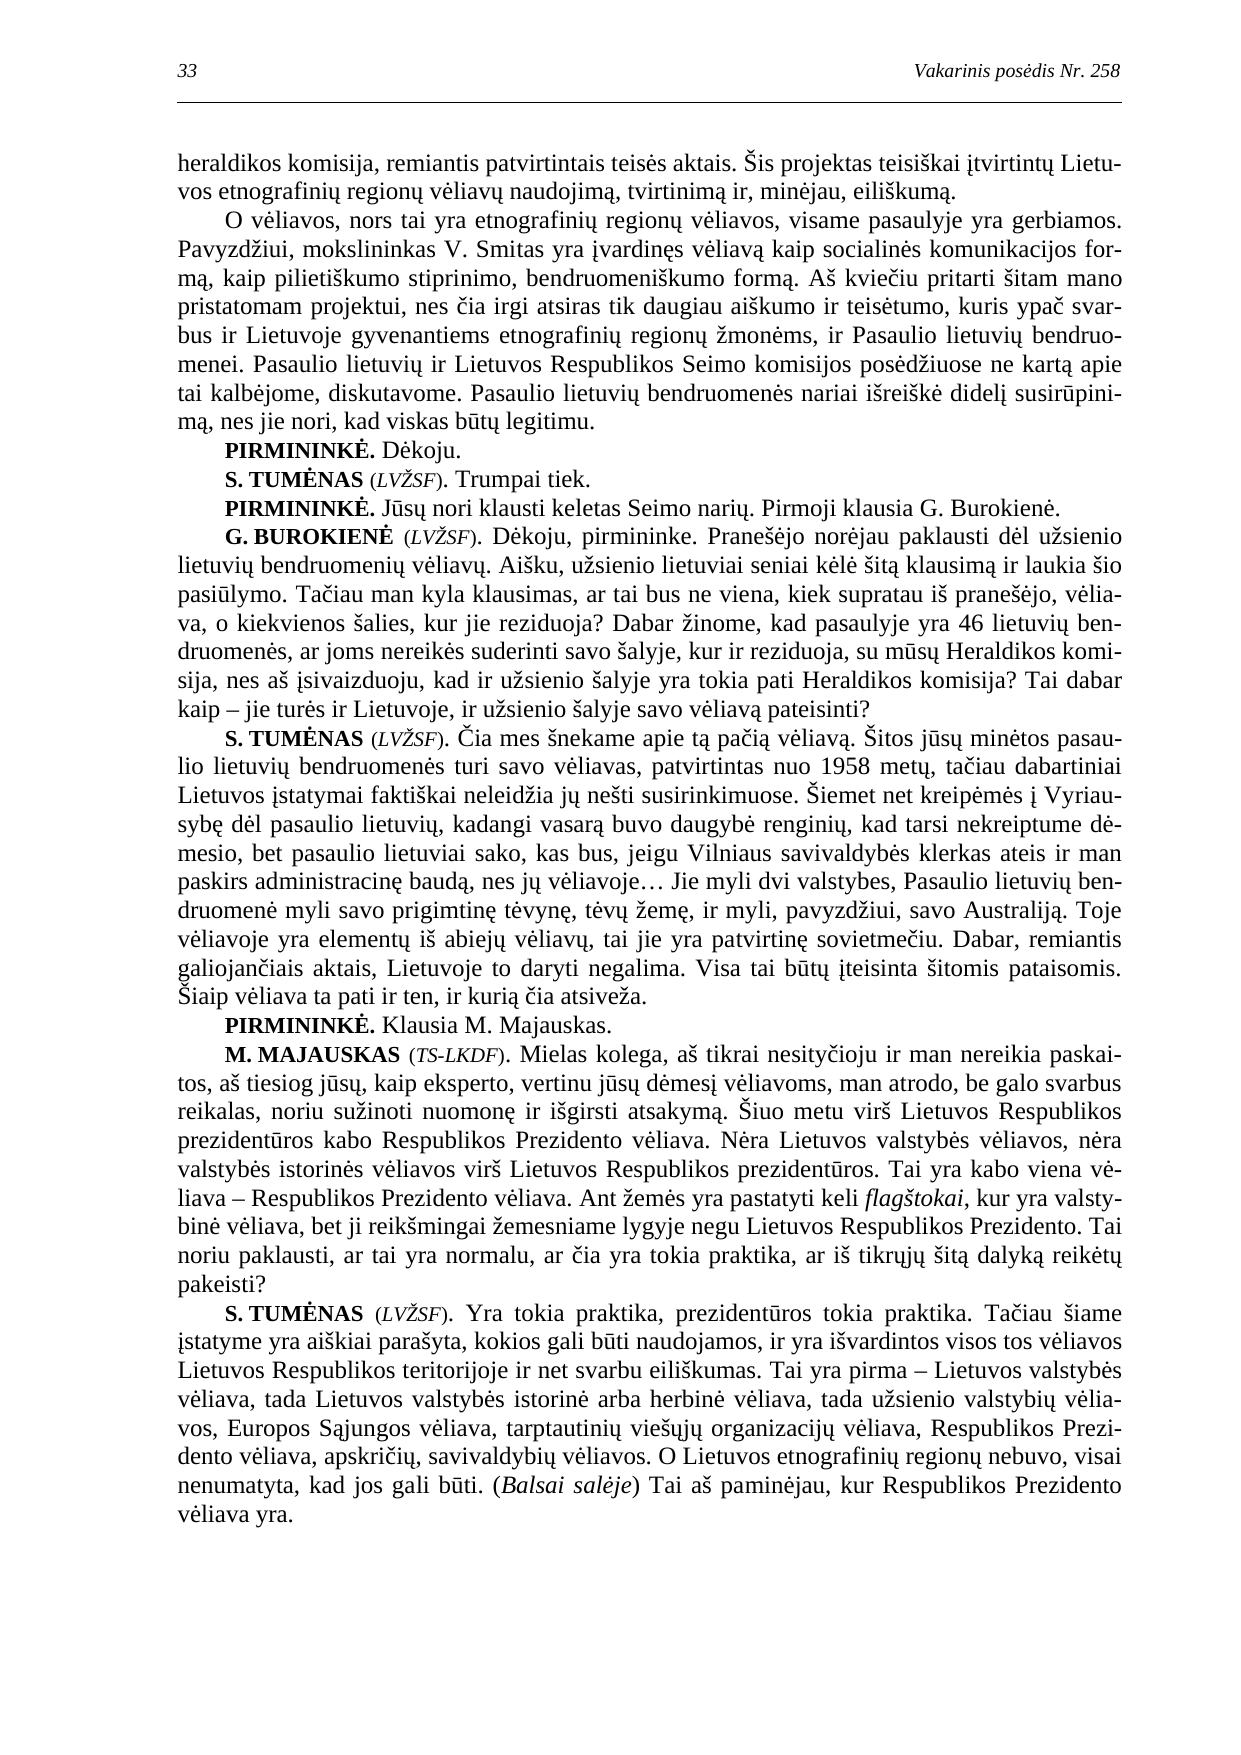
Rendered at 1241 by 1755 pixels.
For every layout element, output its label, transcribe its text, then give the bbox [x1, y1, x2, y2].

text PIRMININKĖ. Klau­sia M. Ma­jaus­kas. [177, 1010, 1122, 1039]
text M. MAJAUSKAS (TS-LKDF). Mie­las ko­le­ga, aš tik­rai ne­si­ty­čio­ju ir man ne­rei­kia pa­skai­tos, aš tie­siog jū­sų, kaip eks­per­to, ver­ti­nu jū­sų dė­me­sį vė­lia­voms, man at­ro­do, be ga­lo svar­bus rei­ka­las, no­riu su­ži­no­ti nuo­mo­nę ir iš­girs­ti at­sa­ky­mą. Šiuo me­tu virš Lie­tu­vos Res­pub­li­kos pre­zi­den­tū­ros ka­bo Res­pub­li­kos Pre­zi­den­to vė­lia­va. Nė­ra Lie­tu­vos vals­ty­bės vė­lia­vos, nė­ra vals­ty­bės is­to­ri­nės vė­lia­vos virš Lie­tu­vos Res­pub­li­kos pre­zi­den­tū­ros. Tai yra ka­bo vie­na vė­lia­va – Res­pub­li­kos Pre­zi­den­to vė­lia­va. Ant že­mės yra pa­sta­ty­ti ke­li flagš­to­kai, kur yra val­s­ty­bi­nė vė­lia­va, bet ji reikš­min­gai že­mes­nia­me ly­gy­je ne­gu Lie­tu­vos Res­pub­li­kos Pre­zi­den­to. Tai no­riu pa­klaus­ti, ar tai yra nor­ma­lu, ar čia yra to­kia prak­ti­ka, ar iš tik­rų­jų ši­tą da­ly­ką rei­kė­tų pa­keis­ti? [177, 1039, 1122, 1298]
text G. BUROKIENĖ (LVŽSF). Dė­ko­ju, pir­mi­nin­ke. Pra­ne­šė­jo no­rė­jau pa­klaus­ti dėl už­sie­nio lie­tu­vių ben­druo­me­nių vė­lia­vų. Aiš­ku, už­sie­nio lie­tu­viai se­niai kė­lė ši­tą klau­si­mą ir lau­kia šio pa­siū­ly­mo. Ta­čiau man ky­la klau­si­mas, ar tai bus ne vie­na, kiek su­pra­tau iš pra­ne­šė­jo, vė­lia­va, o kiek­vie­nos ša­lies, kur jie re­zi­duo­ja? Da­bar ži­no­me, kad pa­sau­ly­je yra 46 lie­tu­vių ben­druo­me­nės, ar joms ne­rei­kės su­de­rin­ti sa­vo ša­ly­je, kur ir re­zi­duo­ja, su mū­sų He­ral­di­kos ko­mi­si­ja, nes aš įsi­vaiz­duo­ju, kad ir už­sie­nio ša­ly­je yra to­kia pa­ti He­ral­di­kos ko­mi­si­ja? Tai da­bar kaip – jie tu­rės ir Lie­tu­vo­je, ir už­sie­nio ša­ly­je sa­vo vė­lia­vą pa­tei­sin­ti? [177, 521, 1122, 723]
text he­ral­di­kos ko­mi­si­ja, re­mian­tis pa­tvir­tin­tais tei­sės ak­tais. Šis pro­jek­tas tei­siš­kai įtvir­tin­tų Lie­tu­vos et­no­gra­fi­nių re­gio­nų vė­lia­vų nau­do­ji­mą, tvir­ti­ni­mą ir, mi­nė­jau, ei­liš­ku­mą. [177, 148, 1122, 205]
text S. TUMĖNAS (LVŽSF). Čia mes šne­ka­me apie tą pa­čią vė­lia­vą. Ši­tos jū­sų mi­nė­tos pa­sau­lio lie­tu­vių ben­druo­me­nės tu­ri sa­vo vė­lia­vas, pa­tvir­tin­tas nuo 1958 me­tų, ta­čiau da­bar­ti­niai Lie­tu­vos įsta­ty­mai fak­tiš­kai ne­lei­džia jų neš­ti su­si­rin­ki­muo­se. Šie­met net krei­pė­mės į Vy­riau­sy­bę dėl pa­sau­lio lie­tu­vių, ka­dan­gi va­sa­rą bu­vo dau­gy­bė ren­gi­nių, kad tar­si ne­kreip­tu­me dė­me­sio, bet pa­sau­lio lie­tu­viai sa­ko, kas bus, jei­gu Vil­niaus sa­vi­val­dy­bės kler­kas at­eis ir man pa­skirs ad­mi­nist­ra­ci­nę bau­dą, nes jų vė­lia­vo­je… Jie my­li dvi vals­ty­bes, Pa­sau­lio lie­tu­vių ben­druo­me­nė my­li sa­vo pri­gim­ti­nę tė­vy­nę, tė­vų že­mę, ir my­li, pa­vyz­džiui, sa­vo Aust­ra­li­ją. To­je vė­lia­vo­je yra ele­men­tų iš abie­jų vė­lia­vų, tai jie yra pa­tvir­ti­nę so­viet­me­čiu. Da­bar, re­mian­tis ga­lio­jan­čiais ak­tais, Lie­tu­vo­je to da­ry­ti ne­ga­li­ma. Vi­sa tai bū­tų įtei­sin­ta ši­to­mis pa­tai­so­mis. Šiaip vė­lia­va ta pa­ti ir ten, ir ku­rią čia at­si­ve­ža. [177, 723, 1122, 1010]
text S. TUMĖNAS (LVŽSF). Yra to­kia prak­ti­ka, pre­zi­den­tū­ros to­kia prak­ti­ka. Ta­čiau šia­me įsta­ty­me yra aiš­kiai pa­ra­šy­ta, ko­kios ga­li bū­ti nau­do­ja­mos, ir yra iš­var­din­tos vi­sos tos vė­lia­vos Lie­tu­vos Res­pub­li­kos te­ri­to­ri­jo­je ir net svar­bu ei­liš­ku­mas. Tai yra pir­ma – Lie­tu­vos vals­ty­bės vė­lia­va, ta­da Lie­tu­vos vals­ty­bės is­to­ri­nė ar­ba her­bi­nė vė­lia­va, ta­da už­sie­nio vals­ty­bių vė­lia­vos, Eu­ro­pos Są­jun­gos vė­lia­va, tarp­tau­ti­nių vie­šų­jų or­ga­ni­za­ci­jų vė­lia­va, Res­pub­li­kos Pre­zi­den­to vė­lia­va, ap­skri­čių, sa­vi­val­dy­bių vė­lia­vos. O Lie­tu­vos et­no­gra­fi­nių re­gio­nų ne­bu­vo, vi­sai ne­nu­ma­ty­ta, kad jos ga­li bū­ti. (Bal­sai sa­lė­je) Tai aš pa­mi­nė­jau, kur Res­pub­li­kos Pre­zi­den­to vė­lia­va yra. [177, 1298, 1122, 1528]
text O vė­lia­vos, nors tai yra et­no­gra­fi­nių re­gio­nų vė­lia­vos, vi­sa­me pa­sau­ly­je yra ger­bia­mos. Pa­vyz­džiui, moks­li­nin­kas V. Smi­tas yra įvar­di­nęs vė­lia­vą kaip so­cia­li­nės ko­mu­ni­ka­ci­jos for­mą, kaip pi­lie­tiš­ku­mo stip­ri­ni­mo, ben­druo­me­niš­ku­mo for­mą. Aš kvie­čiu pri­tar­ti ši­tam ma­no pri­sta­to­mam pro­jek­tui, nes čia ir­gi at­si­ras tik dau­giau aiš­ku­mo ir tei­sė­tu­mo, ku­ris ypač svar­bus ir Lie­tu­vo­je gy­ve­nan­tiems et­no­gra­fi­nių re­gio­nų žmo­nėms, ir Pa­sau­lio lie­tu­vių ben­druo­me­nei. Pa­sau­lio lie­tu­vių ir Lie­tu­vos Res­pub­li­kos Sei­mo ko­mi­si­jos po­sė­džiuo­se ne kar­tą apie tai kal­bė­jo­me, dis­ku­ta­vo­me. Pa­sau­lio lie­tu­vių ben­druo­me­nės na­riai iš­reiš­kė di­de­lį su­si­rū­pi­ni­mą, nes jie no­ri, kad vis­kas bū­tų le­gi­ti­mu. [177, 205, 1122, 435]
text PIRMININKĖ. Jū­sų no­ri klaus­ti ke­le­tas Sei­mo na­rių. Pir­mo­ji klau­sia G. Bu­ro­kie­nė. [177, 493, 1122, 521]
text S. TUMĖNAS (LVŽSF). Trum­pai tiek. [177, 464, 1122, 493]
text PIRMININKĖ. Dė­ko­ju. [177, 435, 1122, 464]
